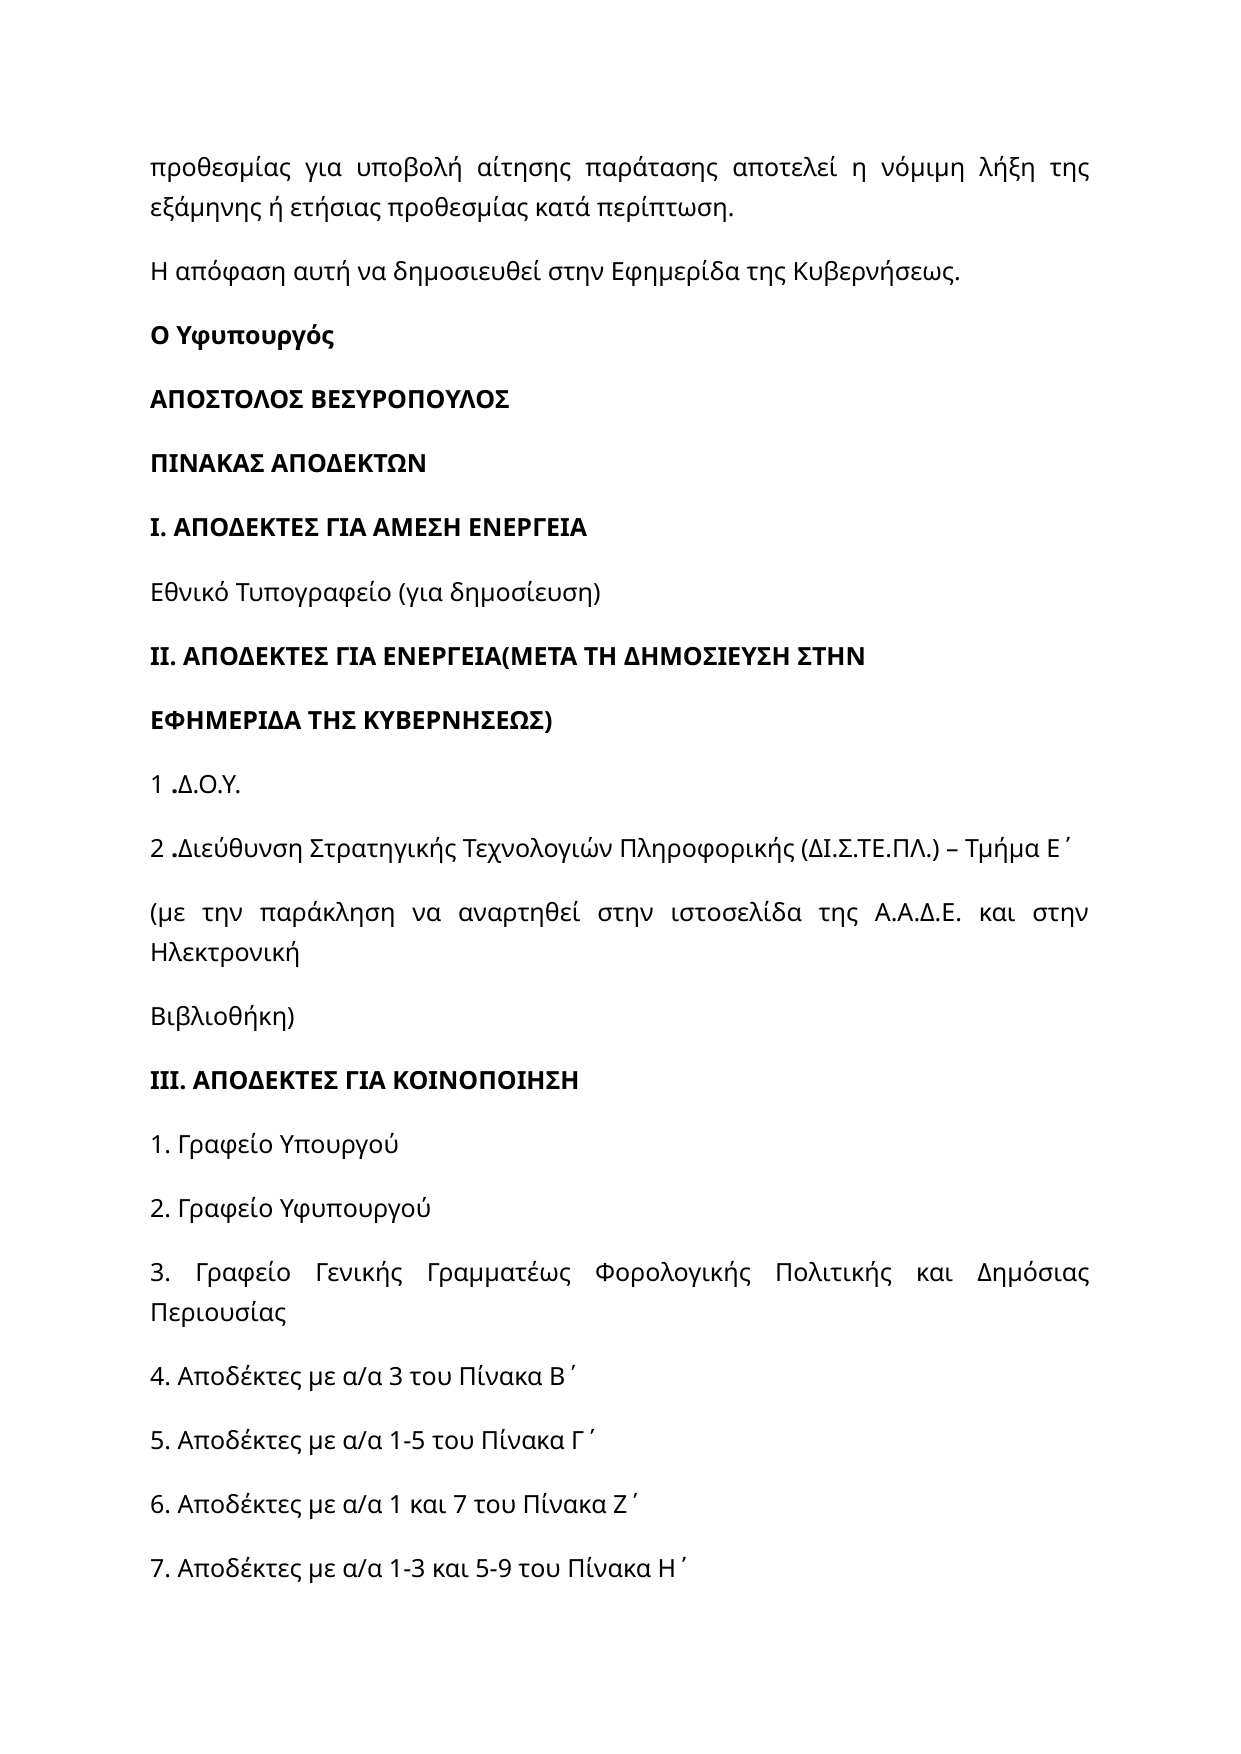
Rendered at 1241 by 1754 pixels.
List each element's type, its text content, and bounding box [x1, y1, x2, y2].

text 2. Γραφείο Υφυπουργού [150, 1191, 1090, 1225]
text 1. Γραφείο Υπουργού [150, 1127, 1090, 1161]
text 6. Αποδέκτες με α/α 1 και 7 του Πίνακα Ζ΄ [150, 1487, 1090, 1521]
text 4. Αποδέκτες με α/α 3 του Πίνακα Β΄ [150, 1358, 1090, 1392]
text Ι. ΑΠΟΔΕΚΤΕΣ ΓΙΑ ΑΜΕΣΗ ΕΝΕΡΓΕΙΑ [150, 510, 1090, 544]
text Ο Υφυπουργός [150, 317, 1090, 352]
text 7. Αποδέκτες με α/α 1-3 και 5-9 του Πίνακα Η΄ [150, 1551, 1090, 1585]
text προθεσμίας για υποβολή αίτησης παράτασης αποτελεί η νόμιμη λήξη της εξάμηνης ή ετήσιας προθεσμίας κατά περίπτωση. [150, 150, 1090, 223]
text Βιβλιοθήκη) [150, 998, 1090, 1032]
text 2 .Διεύθυνση Στρατηγικής Τεχνολογιών Πληροφορικής (ΔΙ.Σ.ΤΕ.ΠΛ.) – Τμήμα Ε΄ [150, 831, 1090, 865]
text ΙΙI. ΑΠΟΔΕΚΤΕΣ ΓΙΑ ΚΟΙΝΟΠΟΙΗΣΗ [150, 1062, 1090, 1097]
text (με την παράκληση να αναρτηθεί στην ιστοσελίδα της Α.Α.Δ.Ε. και στην Ηλεκτρονική [150, 895, 1090, 968]
text 5. Αποδέκτες με α/α 1-5 του Πίνακα Γ΄ [150, 1422, 1090, 1457]
text ΙI. ΑΠΟΔΕΚΤΕΣ ΓΙΑ ΕΝΕΡΓΕΙΑ(ΜΕΤΑ ΤΗ ΔΗΜΟΣΙΕΥΣΗ ΣΤΗΝ [150, 638, 1090, 672]
text ΑΠΟΣΤΟΛΟΣ ΒΕΣΥΡΟΠΟΥΛΟΣ [150, 382, 1090, 416]
text Εθνικό Τυπογραφείο (για δημοσίευση) [150, 574, 1090, 608]
text ΕΦΗΜΕΡΙΔΑ ΤΗΣ ΚΥΒΕΡΝΗΣΕΩΣ) [150, 702, 1090, 737]
text 1 .Δ.Ο.Υ. [150, 767, 1090, 801]
text Η απόφαση αυτή να δημοσιευθεί στην Εφημερίδα της Κυβερνήσεως. [150, 253, 1090, 287]
text 3. Γραφείο Γενικής Γραμματέως Φορολογικής Πολιτικής και Δημόσιας Περιουσίας [150, 1255, 1090, 1328]
text ΠΙΝΑΚΑΣ ΑΠΟΔΕΚΤΩΝ [150, 446, 1090, 480]
